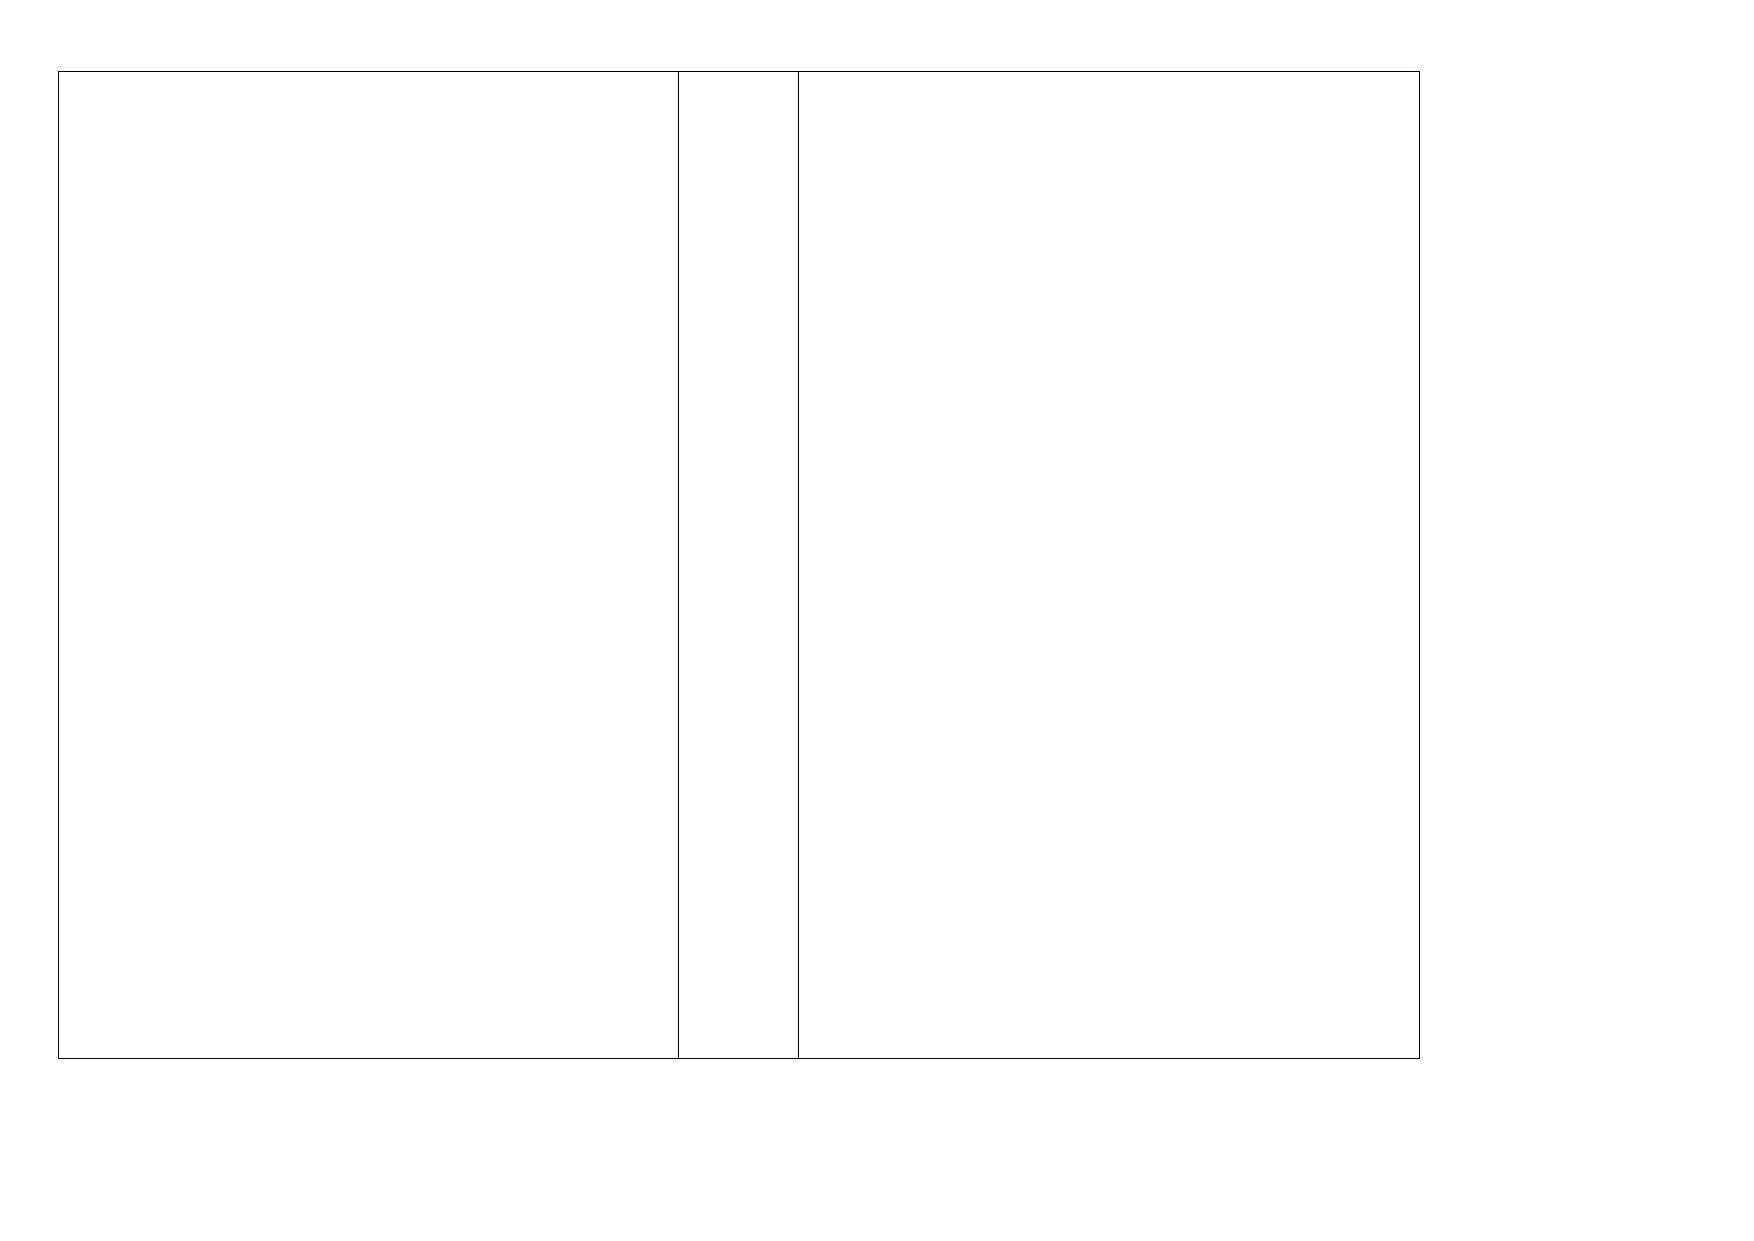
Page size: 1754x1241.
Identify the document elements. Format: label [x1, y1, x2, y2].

table_header [59, 72, 678, 1058]
table_header [799, 72, 1419, 1058]
table_header [679, 72, 798, 1058]
